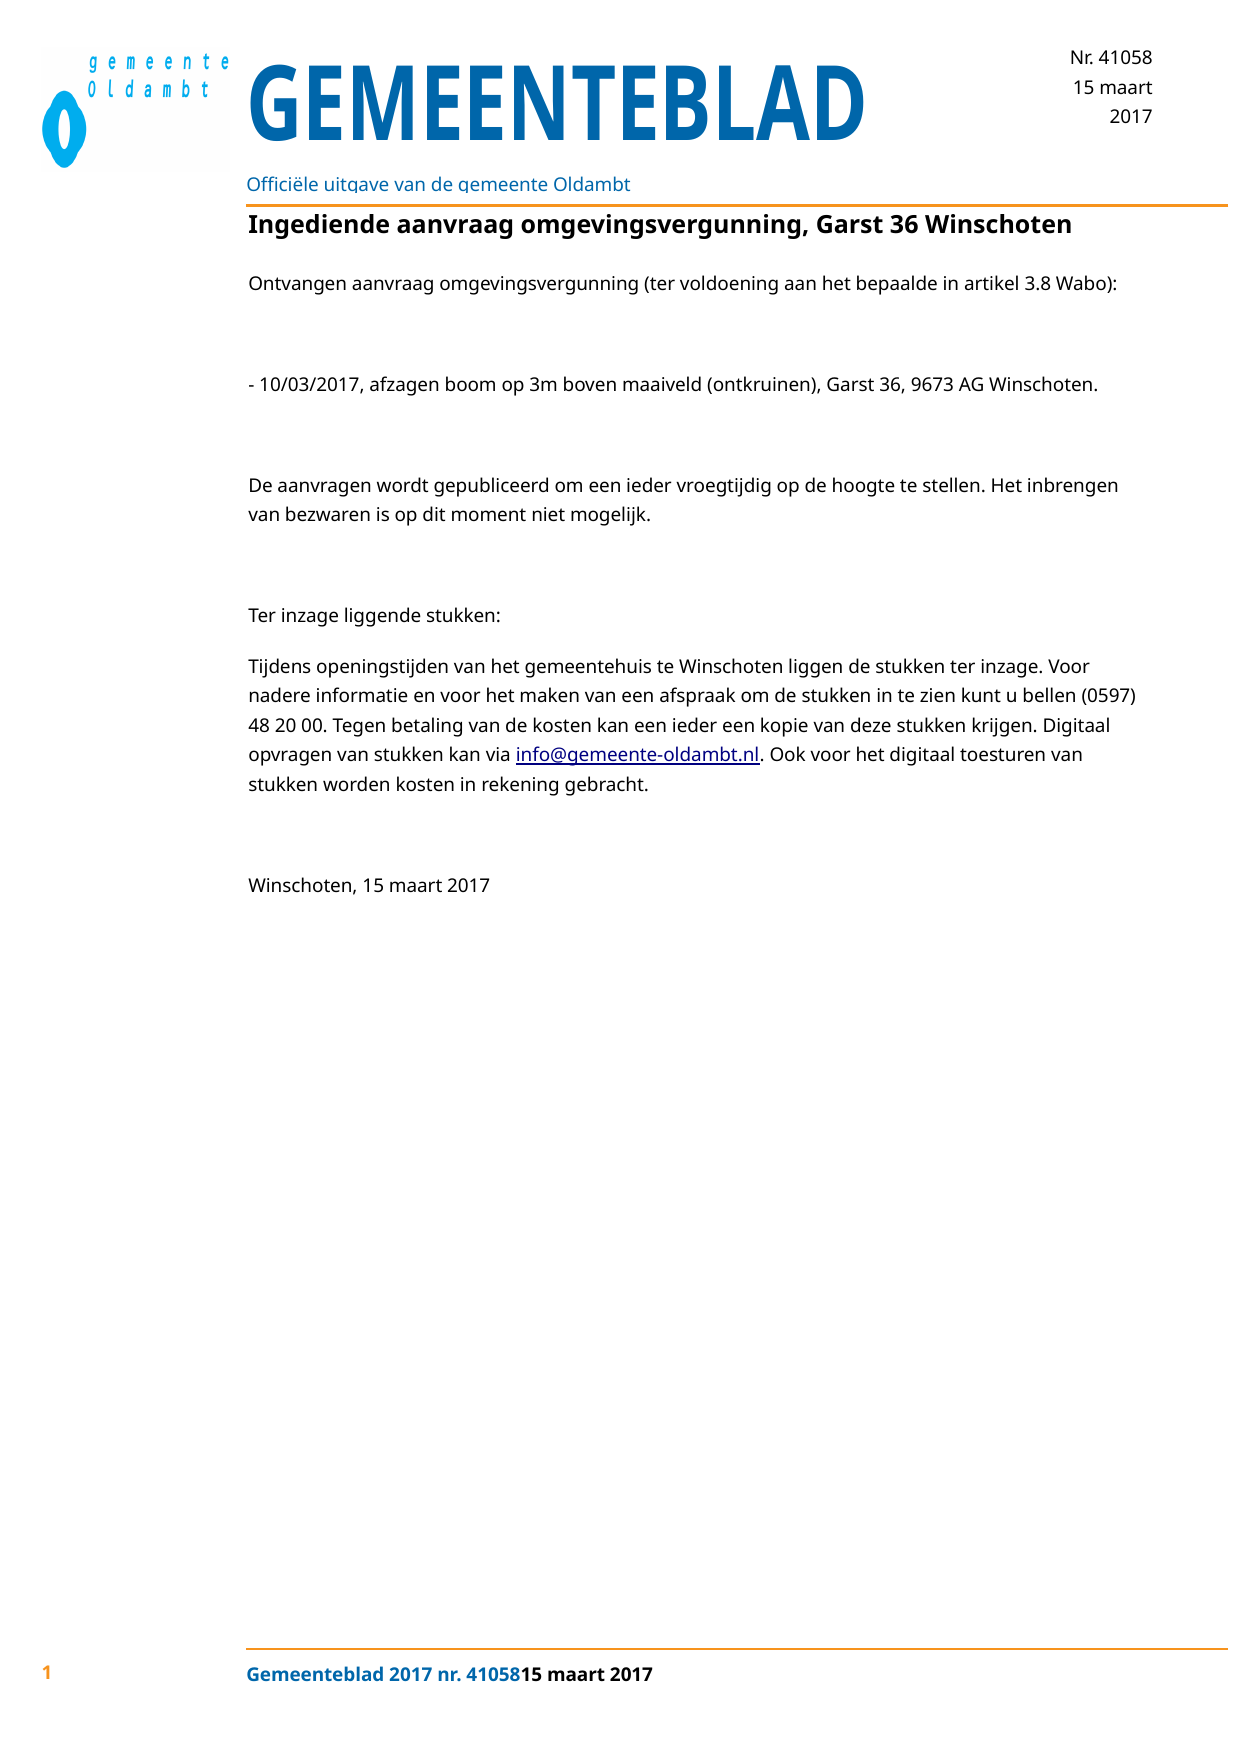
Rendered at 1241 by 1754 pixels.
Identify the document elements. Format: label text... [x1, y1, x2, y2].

picture [41, 47, 231, 172]
text Winschoten, 15 maart 2017 [248, 872, 1152, 898]
text Ingediende aanvraag omgevingsvergunning, Garst 36 Winschoten [248, 207, 1152, 241]
text Ontvangen aanvraag omgevingsvergunning (ter voldoening aan het bepaalde in artikel 3.8 Wabo): [248, 270, 1152, 296]
text - 10/03/2017, afzagen boom op 3m boven maaiveld (ontkruinen), Garst 36, 9673 AG Winschoten. [248, 371, 1152, 397]
text De aanvragen wordt gepubliceerd om een ieder vroegtijdig op de hoogte te stellen. Het inbrengen van bezwaren is op dit moment niet mogelijk. [248, 472, 1152, 527]
text Ter inzage liggende stukken: [248, 602, 1152, 628]
text Tijdens openingstijden van het gemeentehuis te Winschoten liggen de stukken ter inzage. Voor nadere informatie en voor het maken van een afspraak om de stukken in te zien kunt u bellen (0597) 48 20 00. Tegen betaling van de kosten kan een ieder een kopie van deze stukken krijgen. Digitaal opvragen van stukken kan via info@gemeente-oldambt.nl. Ook voor het digitaal toesturen van stukken worden kosten in rekening gebracht. [248, 653, 1152, 797]
